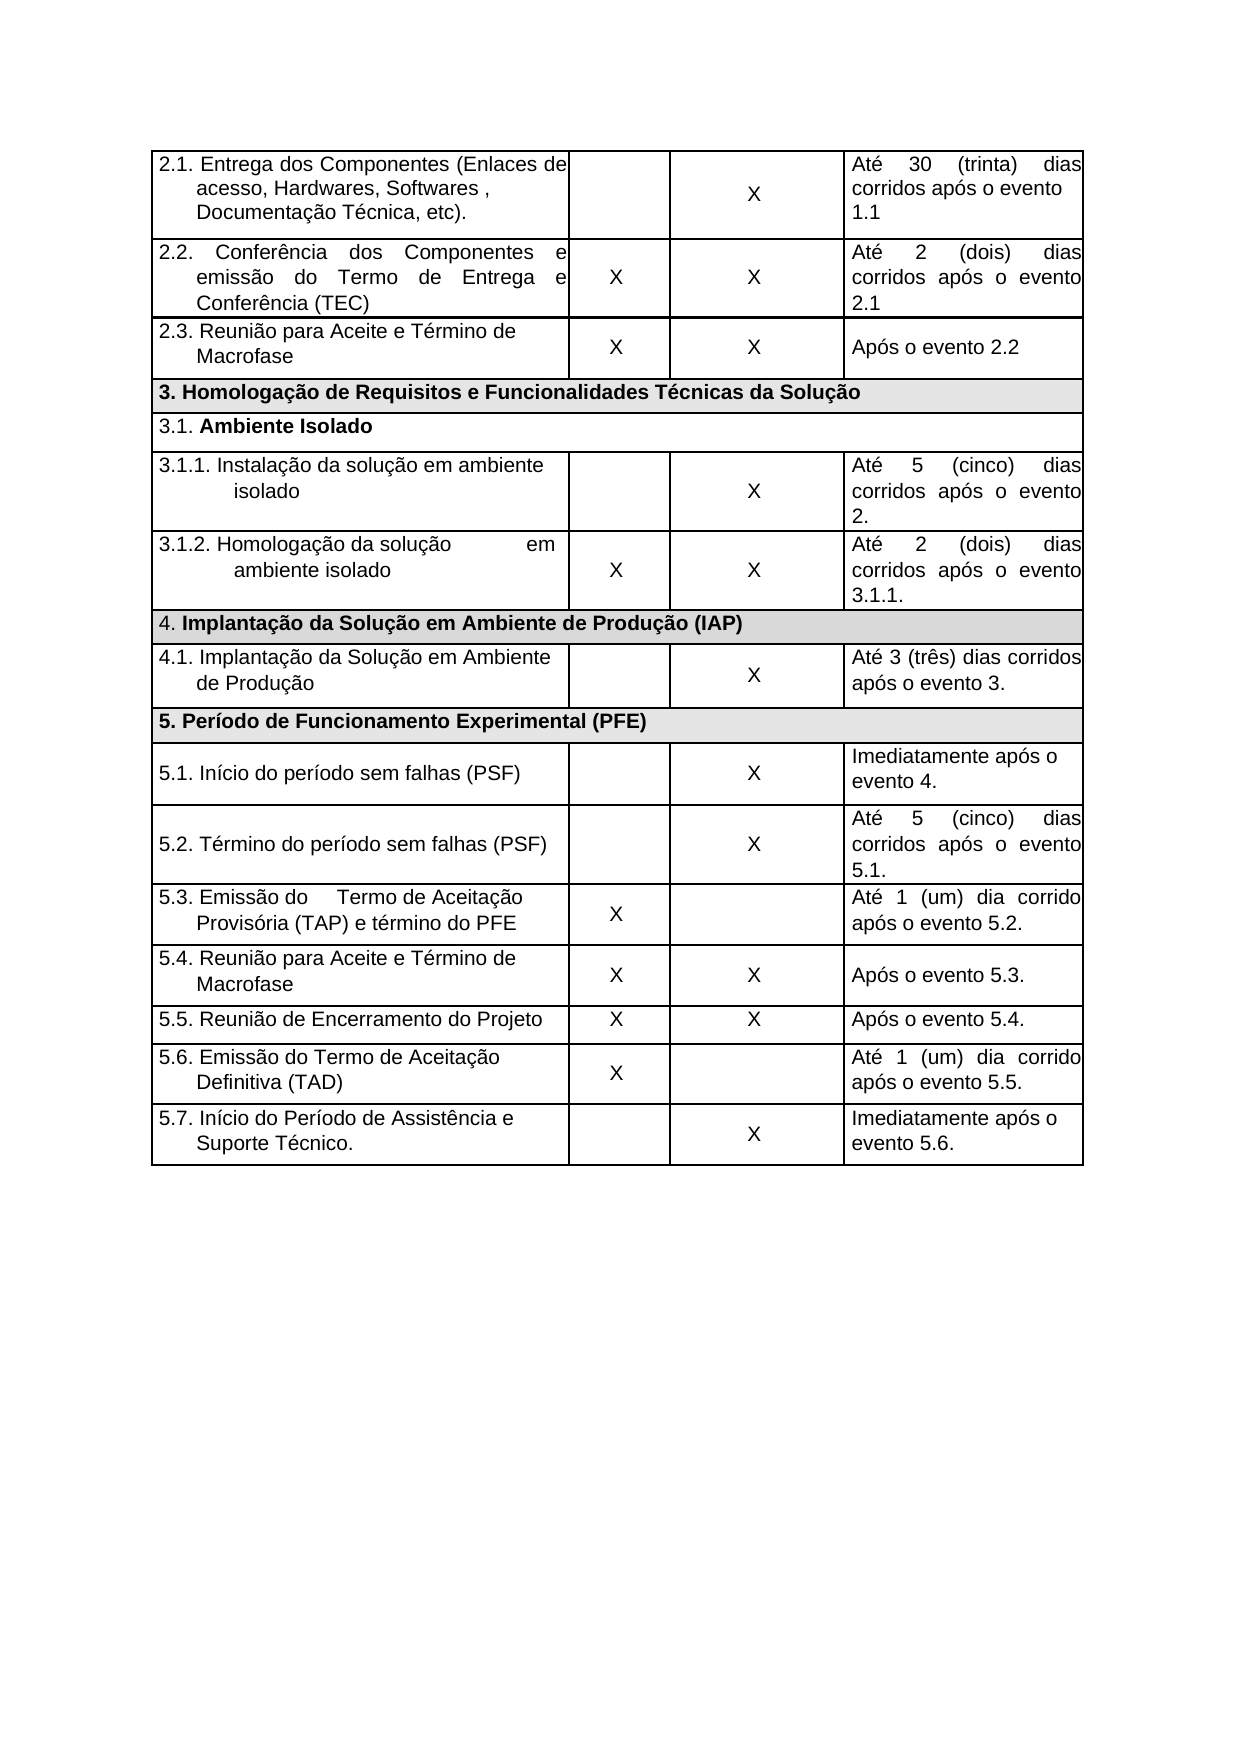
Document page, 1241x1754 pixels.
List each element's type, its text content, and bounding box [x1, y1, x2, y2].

table_cell Até 5 (cinco) dias corridos após o evento 2. [845, 453, 1082, 530]
table_cell [570, 806, 669, 883]
table_cell 5.3. Emissão do Termo de Aceitação Provisória (TAP) e término do PFE [153, 885, 568, 944]
table_cell Até 2 (dois) dias corridos após o evento 3.1.1. [845, 532, 1082, 609]
table_cell X [570, 885, 669, 944]
table_cell 5.4. Reunião para Aceite e Término de Macrofase [153, 946, 568, 1005]
table_cell Após o evento 2.2 [845, 319, 1082, 377]
table_cell X [570, 240, 669, 316]
table_cell Até 1 (um) dia corrido após o evento 5.2. [845, 885, 1082, 944]
table_cell 5.5. Reunião de Encerramento do Projeto [153, 1007, 568, 1042]
table_cell X [671, 1007, 843, 1042]
table_cell X [671, 453, 843, 530]
table_cell [570, 744, 669, 804]
table_cell X [570, 946, 669, 1005]
table_cell X [570, 532, 669, 609]
table_cell 5.1. Início do período sem falhas (PSF) [153, 744, 568, 804]
table_cell Até 2 (dois) dias corridos após o evento 2.1 [845, 240, 1082, 316]
table_cell 3.1.1. Instalação da solução em ambiente isolado [153, 453, 568, 530]
table_cell 4.1. Implantação da Solução em Ambiente de Produção [153, 645, 568, 707]
table_cell 2.3. Reunião para Aceite e Término de Macrofase [153, 319, 568, 377]
table_cell 5.2. Término do período sem falhas (PSF) [153, 806, 568, 883]
table_cell 3.1. Ambiente Isolado [153, 414, 1082, 451]
table_cell [570, 645, 669, 707]
table_cell [671, 885, 843, 944]
table_cell 5.7. Início do Período de Assistência e Suporte Técnico. [153, 1105, 568, 1164]
table_cell 2.2. Conferência dos Componentes e emissão do Termo de Entrega e Conferência (TEC) [153, 240, 568, 316]
table_cell X [570, 1007, 669, 1042]
table_cell X [671, 744, 843, 804]
table_cell [570, 453, 669, 530]
table_cell 3.1.2. Homologação da solução em ambiente isolado [153, 532, 568, 609]
table_cell 3. Homologação de Requisitos e Funcionalidades Técnicas da Solução [153, 380, 1082, 412]
table_cell Até 3 (três) dias corridos após o evento 3. [845, 645, 1082, 707]
table_cell X [671, 532, 843, 609]
table_cell X [671, 319, 843, 377]
table_cell [671, 1045, 843, 1103]
table_cell X [671, 806, 843, 883]
table_cell 5.6. Emissão do Termo de Aceitação Definitiva (TAD) [153, 1045, 568, 1103]
table_cell Após o evento 5.3. [845, 946, 1082, 1005]
table_cell X [671, 152, 843, 237]
table_cell X [570, 319, 669, 377]
table_cell 4. Implantação da Solução em Ambiente de Produção (IAP) [153, 611, 1082, 643]
table_cell 2.1. Entrega dos Componentes (Enlaces de acesso, Hardwares, Softwares , Documentação Técnica, etc). [153, 152, 568, 237]
table_cell X [671, 240, 843, 316]
table_cell [570, 152, 669, 237]
table_cell Até 30 (trinta) dias corridos após o evento 1.1 [845, 152, 1082, 237]
table_cell Após o evento 5.4. [845, 1007, 1082, 1042]
table_cell X [570, 1045, 669, 1103]
table_cell X [671, 946, 843, 1005]
table_cell 5. Período de Funcionamento Experimental (PFE) [153, 709, 1082, 742]
table_cell X [671, 1105, 843, 1164]
table_cell Até 5 (cinco) dias corridos após o evento 5.1. [845, 806, 1082, 883]
table_cell Até 1 (um) dia corrido após o evento 5.5. [845, 1045, 1082, 1103]
table_cell X [671, 645, 843, 707]
table_cell [570, 1105, 669, 1164]
table_cell Imediatamente após o evento 5.6. [845, 1105, 1082, 1164]
table_cell Imediatamente após o evento 4. [845, 744, 1082, 804]
